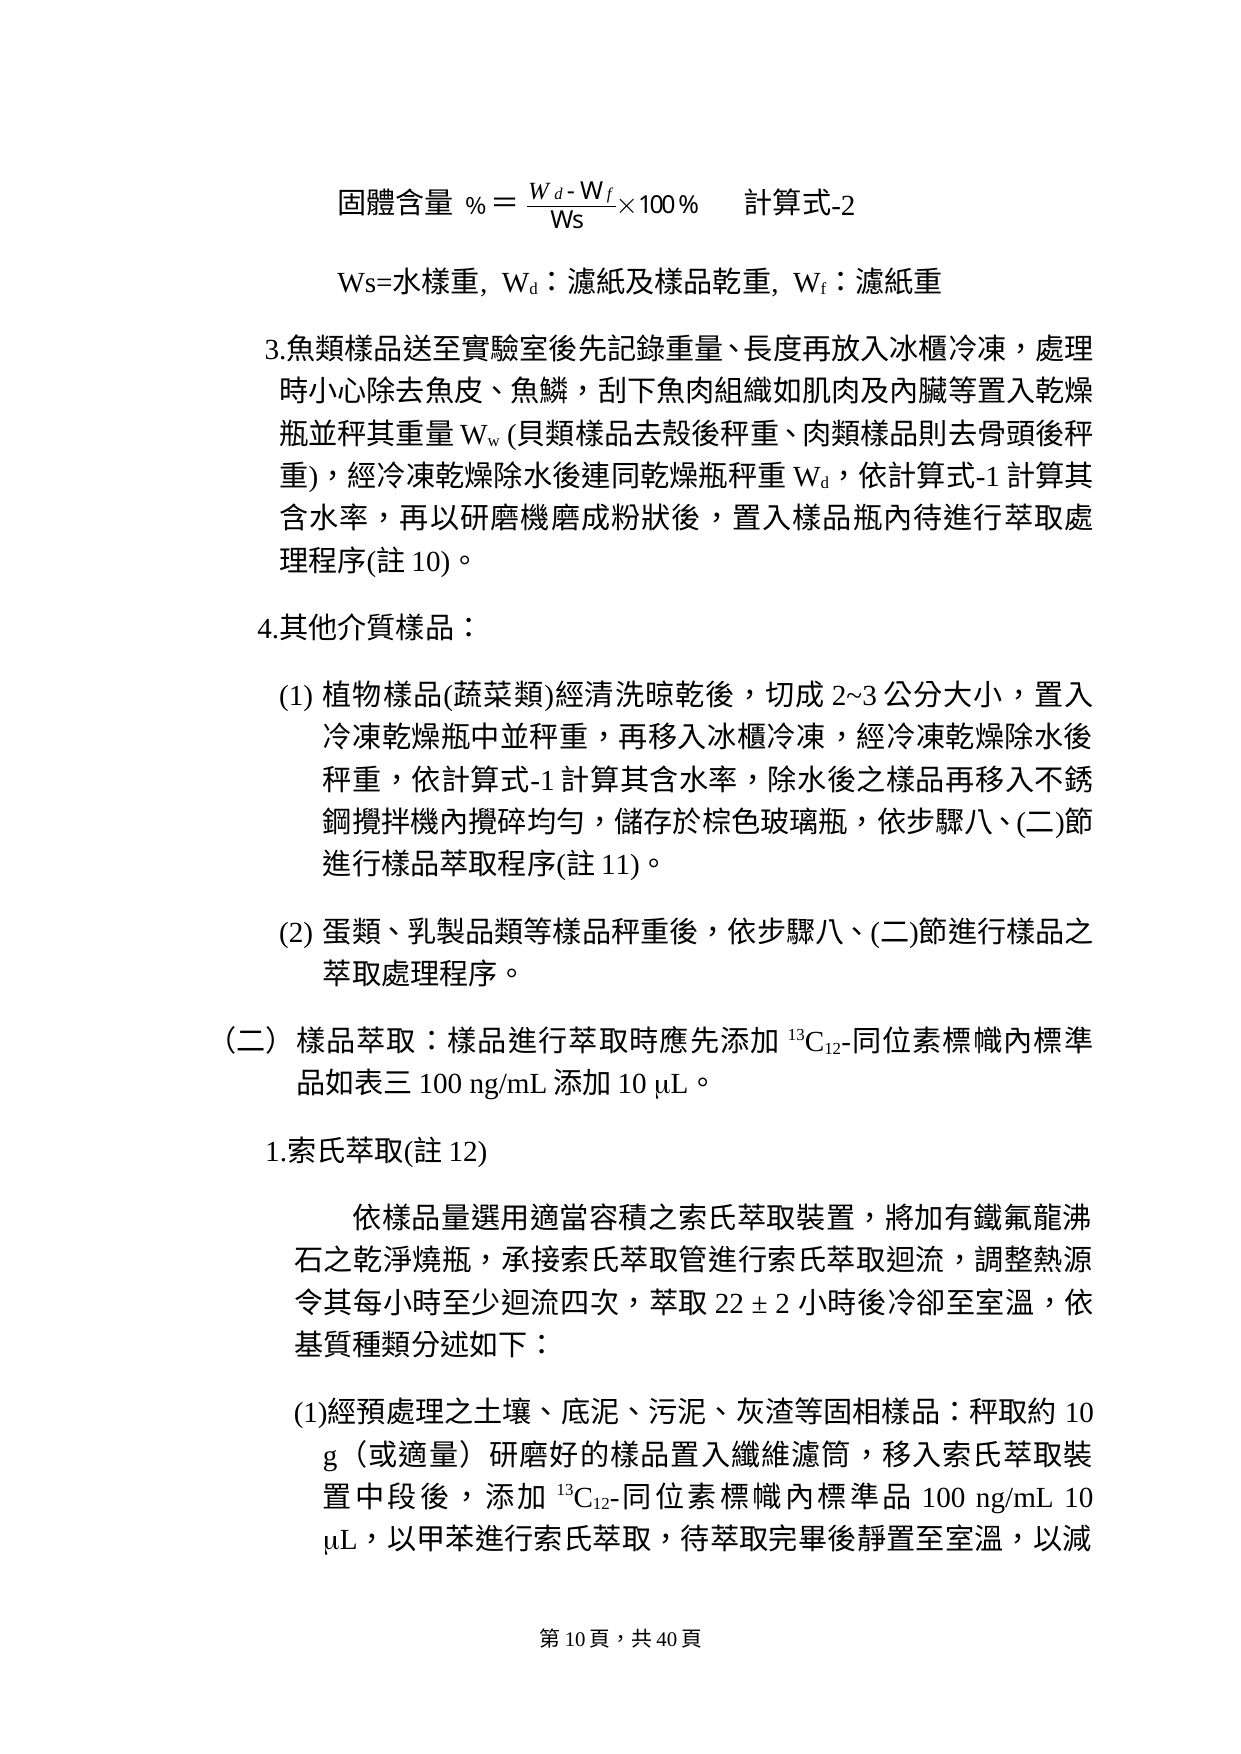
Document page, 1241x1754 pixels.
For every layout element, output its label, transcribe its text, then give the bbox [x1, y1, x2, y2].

list 蛋類、乳製品類等樣品秤重後，依步驟八、(二)節進行樣品之萃取處理程序。 [279, 908, 1094, 993]
text 依樣品量選用適當容積之索氏萃取裝置，將加有鐵氟龍沸石之乾淨燒瓶，承接索氏萃取管進行索氏萃取迴流，調整熱源令其每小時至少迴流四次，萃取22 ± 2 小時後冷卻至室溫，依基質種類分述如下： [294, 1195, 1094, 1364]
text 4.其他介質樣品： [257, 604, 1094, 647]
text (1)經預處理之土壤、底泥、污泥、灰渣等固相樣品：秤取約10 g（或適量）研磨好的樣品置入纖維濾筒，移入索氏萃取裝置中段後，添加13C12-同位素標幟內標準品100 ng/mL 10 L，以甲苯進行索氏萃取，待萃取完畢後靜置至室溫，以減 [293, 1389, 1094, 1558]
text 1.索氏萃取(註12) [265, 1127, 1094, 1170]
text 固體含量 ﹪＝ 計算式-2 [279, 177, 1094, 233]
text 3.魚類樣品送至實驗室後先記錄重量、長度再放入冰櫃冷凍，處理時小心除去魚皮、魚鱗，刮下魚肉組織如肌肉及內臟等置入乾燥瓶並秤其重量Ww (貝類樣品去殼後秤重、肉類樣品則去骨頭後秤重)，經冷凍乾燥除水後連同乾燥瓶秤重Wd，依計算式-1計算其含水率，再以研磨機磨成粉狀後，置入樣品瓶內待進行萃取處理程序(註10)。 [264, 326, 1094, 579]
text Ws=水樣重, Wd：濾紙及樣品乾重, Wf：濾紙重 [279, 258, 1094, 301]
list 樣品萃取：樣品進行萃取時應先添加13C12-同位素標幟內標準品如表三100 ng/mL添加10 L。 [207, 1018, 1094, 1102]
list 植物樣品(蔬菜類)經清洗晾乾後，切成2~3公分大小，置入冷凍乾燥瓶中並秤重，再移入冰櫃冷凍，經冷凍乾燥除水後秤重，依計算式-1計算其含水率，除水後之樣品再移入不銹鋼攪拌機內攪碎均勻，儲存於棕色玻璃瓶，依步驟八、(二)節進行樣品萃取程序(註11)。 [279, 672, 1094, 883]
